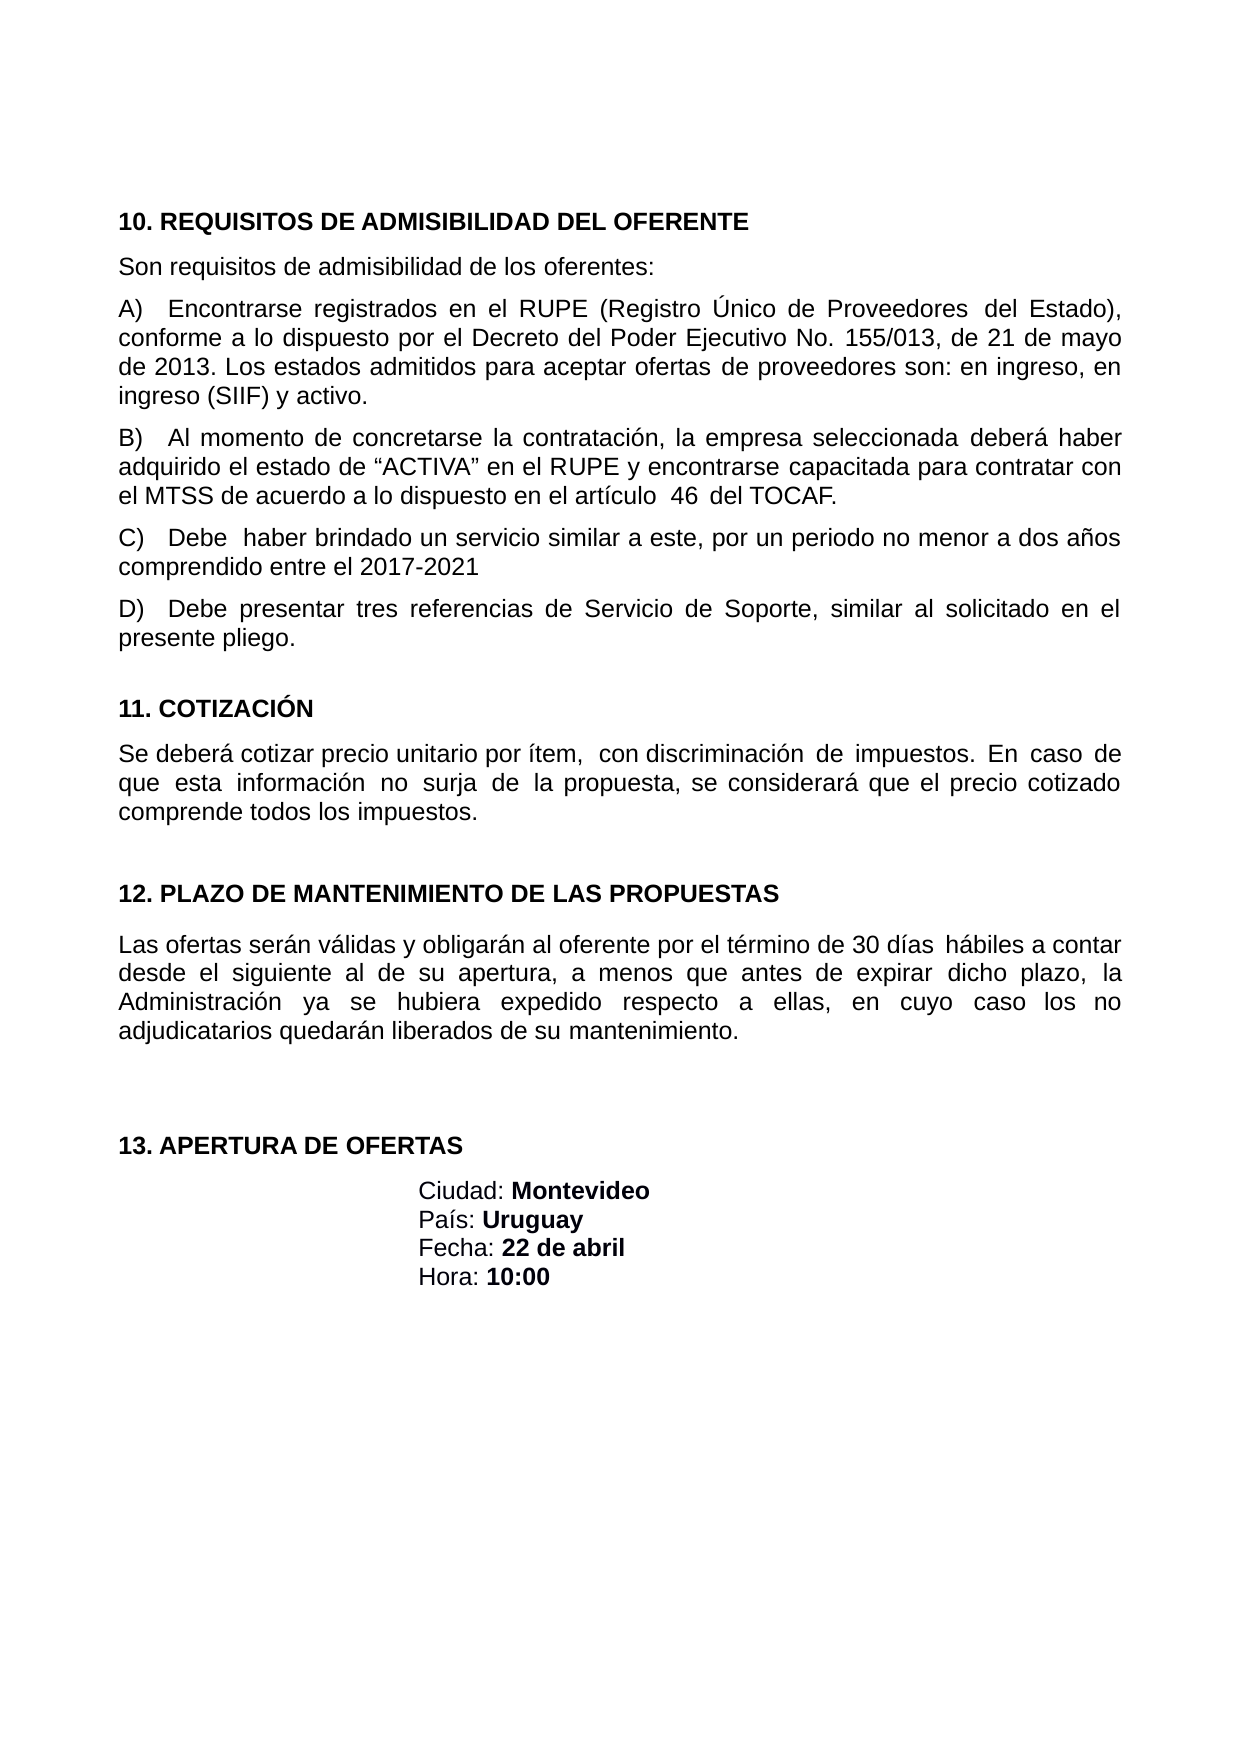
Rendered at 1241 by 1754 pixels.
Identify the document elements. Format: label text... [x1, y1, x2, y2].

subtitle 12. PLAZO DE MANTENIMIENTO DE LAS PROPUESTAS [118, 879, 1122, 908]
list Encontrarse registrados en el RUPE (Registro Único de Proveedores del Estado), conforme a lo dispuesto por el Decreto del Poder Ejecutivo No. 155/013, de 21 de mayo de 2013. Los estados admitidos para aceptar ofertas de proveedores son: en ingreso, en ingreso (SIIF) y activo. [118, 294, 1122, 409]
list Debe haber brindado un servicio similar a este, por un periodo no menor a dos años comprendido entre el 2017-2021 [118, 523, 1122, 581]
list Al momento de concretarse la contratación, la empresa seleccionada deberá haber adquirido el estado de “ACTIVA” en el RUPE y encontrarse capacitada para contratar con el MTSS de acuerdo a lo dispuesto en el artículo 46 del TOCAF. [118, 423, 1122, 509]
list Debe presentar tres referencias de Servicio de Soporte, similar al solicitado en el presente pliego. [118, 594, 1122, 652]
text Fecha: 22 de abril [118, 1233, 1122, 1262]
text Son requisitos de admisibilidad de los oferentes: [118, 252, 1122, 281]
text Las ofertas serán válidas y obligarán al oferente por el término de 30 días hábiles a contar desde el siguiente al de su apertura, a menos que antes de expirar dicho plazo, la Administración ya se hubiera expedido respecto a ellas, en cuyo caso los no adjudicatarios quedarán liberados de su mantenimiento. [118, 930, 1122, 1045]
text País: Uruguay [118, 1204, 1122, 1233]
subtitle 11. COTIZACIÓN [118, 694, 1122, 723]
text Se deberá cotizar precio unitario por ítem, con discriminación de impuestos. En caso de que esta información no surja de la propuesta, se considerará que el precio cotizado comprende todos los impuestos. [118, 739, 1122, 825]
subtitle 10. REQUISITOS DE ADMISIBILIDAD DEL OFERENTE [118, 207, 1122, 236]
text Ciudad: Montevideo [118, 1176, 1122, 1204]
text Hora: 10:00 [118, 1262, 1122, 1291]
subtitle 13. APERTURA DE OFERTAS [118, 1131, 1122, 1160]
